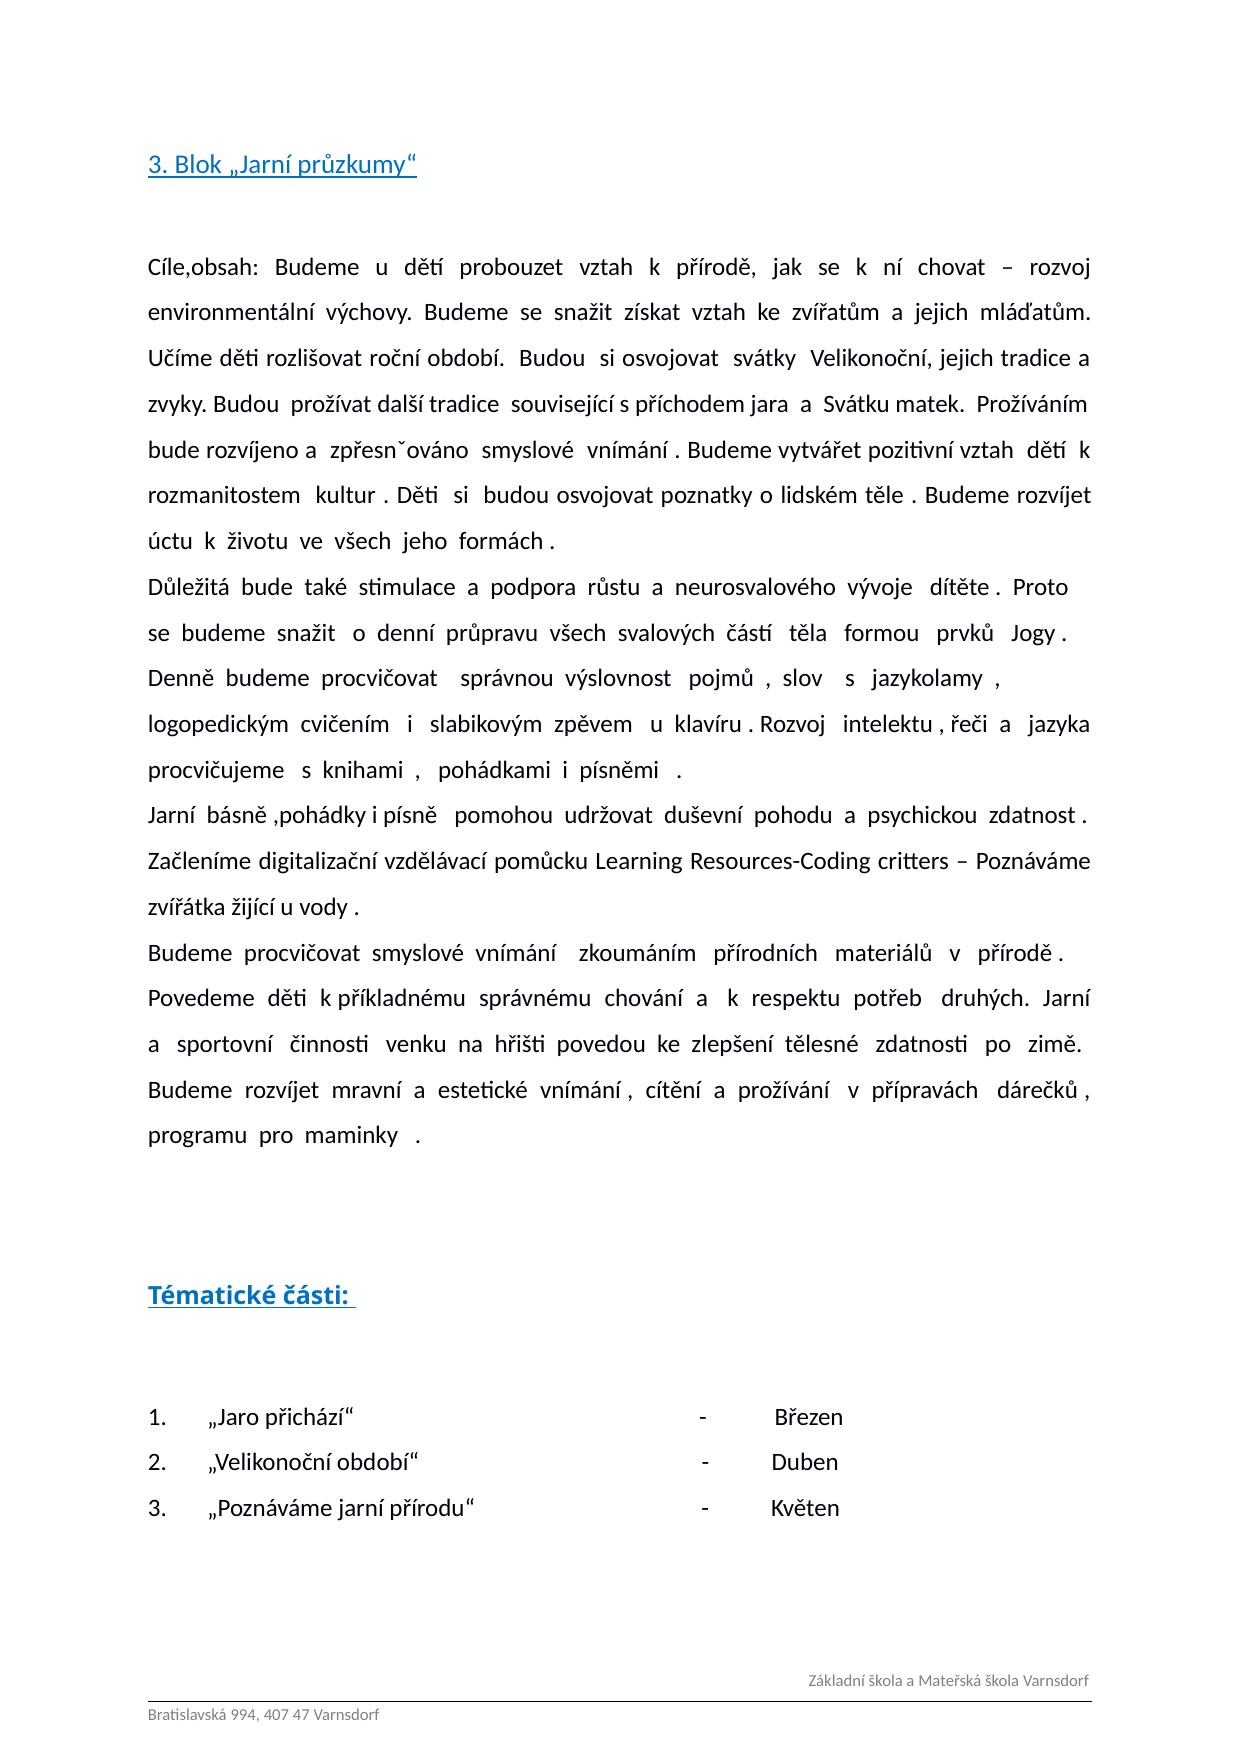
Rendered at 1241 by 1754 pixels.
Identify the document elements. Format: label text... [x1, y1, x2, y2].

subtitle 3. Blok „Jarní průzkumy“ [148, 148, 1092, 181]
text Začleníme digitalizační vzdělávací pomůcku Learning Resources-Coding critters – Poznáváme zvířátka žijící u vody . [148, 845, 1092, 922]
text 3. „Poznáváme jarní přírodu“ - Květen [148, 1492, 1092, 1523]
text Budeme rozvíjet mravní a estetické vnímání , cítění a prožívání v přípravách dárečků , programu pro maminky . [148, 1074, 1092, 1150]
subtitle Tématické části: [148, 1278, 1092, 1312]
text Důležitá bude také stimulace a podpora růstu a neurosvalového vývoje dítěte . Proto [148, 571, 1092, 601]
text Cíle,obsah: Budeme u dětí probouzet vztah k přírodě, jak se k ní chovat – rozvoj environmentální výchovy. Budeme se snažit získat vztah ke zvířatům a jejich mláďatům. Učíme děti rozlišovat roční období. Budou si osvojovat svátky Velikonoční, jejich tradice a zvyky. Budou prožívat další tradice související s příchodem jara a Svátku matek. Prožíváním [148, 251, 1092, 418]
text Jarní básně ,pohádky i písně pomohou udržovat duševní pohodu a psychickou zdatnost . [148, 799, 1092, 830]
text bude rozvíjeno a zpřesnˇováno smyslové vnímání . Budeme vytvářet pozitivní vztah dětí k rozmanitostem kultur . Děti si budou osvojovat poznatky o lidském těle . Budeme rozvíjet úctu k životu ve všech jeho formách . [148, 434, 1092, 556]
text se budeme snažit o denní průpravu všech svalových částí těla formou prvků Jogy . [148, 617, 1092, 647]
text 2. „Velikonoční období“ - Duben [148, 1446, 1092, 1477]
text logopedickým cvičením i slabikovým zpěvem u klavíru . Rozvoj intelektu , řeči a jazyka procvičujeme s knihami , pohádkami i písněmi . [148, 708, 1092, 784]
text 1. „Jaro přichází“ - Březen [148, 1401, 1092, 1431]
text Budeme procvičovat smyslové vnímání zkoumáním přírodních materiálů v přírodě . [148, 937, 1092, 967]
text Povedeme děti k příkladnému správnému chování a k respektu potřeb druhých. Jarní a sportovní činnosti venku na hřišti povedou ke zlepšení tělesné zdatnosti po zimě. [148, 982, 1092, 1059]
text Denně budeme procvičovat správnou výslovnost pojmů , slov s jazykolamy , [148, 662, 1092, 693]
